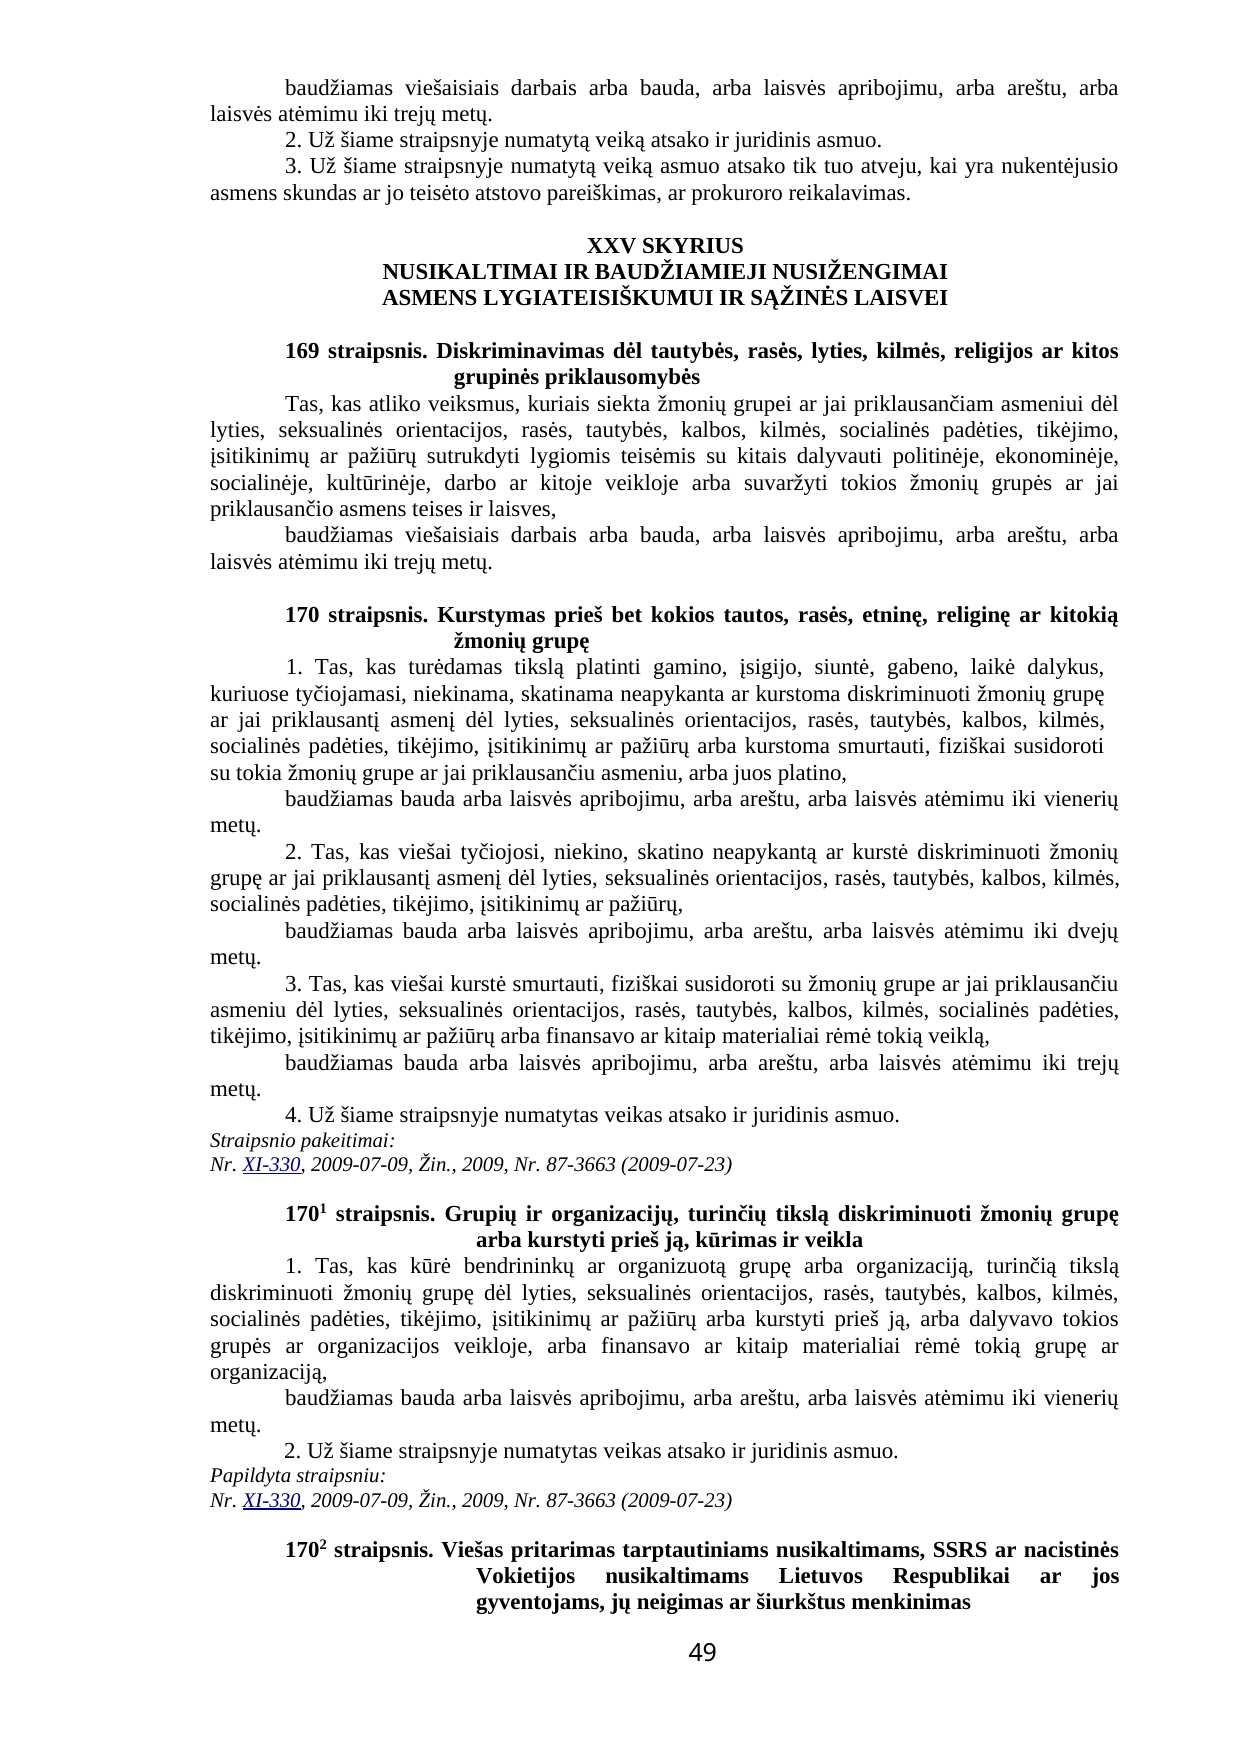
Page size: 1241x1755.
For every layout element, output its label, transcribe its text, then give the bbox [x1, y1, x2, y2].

text Tas, kas atliko veiksmus, kuriais siekta žmonių grupei ar jai priklausančiam asmeniui dėl lyties, seksualinės orientacijos, rasės, tautybės, kalbos, kilmės, socialinės padėties, tikėjimo, įsitikinimų ar pažiūrų sutrukdyti lygiomis teisėmis su kitais dalyvauti politinėje, ekonominėje, socialinėje, kultūrinėje, darbo ar kitoje veikloje arba suvaržyti tokios žmonių grupės ar jai priklausančio asmens teises ir laisves, [210, 390, 1120, 522]
subtitle XXV SKYRIUS [210, 232, 1120, 258]
text baudžiamas viešaisiais darbais arba bauda, arba laisvės apribojimu, arba areštu, arba laisvės atėmimu iki trejų metų. [210, 522, 1120, 574]
text baudžiamas bauda arba laisvės apribojimu, arba areštu, arba laisvės atėmimu iki dvejų metų. [210, 917, 1120, 969]
text Papildyta straipsniu: [210, 1463, 1120, 1487]
text baudžiamas bauda arba laisvės apribojimu, arba areštu, arba laisvės atėmimu iki vienerių metų. [210, 785, 1120, 838]
text baudžiamas bauda arba laisvės apribojimu, arba areštu, arba laisvės atėmimu iki vienerių metų. [210, 1384, 1120, 1437]
text 169 straipsnis. Diskriminavimas dėl tautybės, rasės, lyties, kilmės, religijos ar kitos grupinės priklausomybės [285, 337, 1120, 390]
text Nr. XI-330, 2009-07-09, Žin., 2009, Nr. 87-3663 (2009-07-23) [210, 1152, 1120, 1176]
text 1702 straipsnis. Viešas pritarimas tarptautiniams nusikaltimams, SSRS ar nacistinės Vokietijos nusikaltimams Lietuvos Respublikai ar jos gyventojams, jų neigimas ar šiurkštus menkinimas [285, 1536, 1120, 1615]
text Straipsnio pakeitimai: [210, 1128, 1120, 1152]
text 2. Už šiame straipsnyje numatytą veiką atsako ir juridinis asmuo. [210, 126, 1120, 153]
text 1. Tas, kas turėdamas tikslą platinti gamino, įsigijo, siuntė, gabeno, laikė dalykus, kuriuose tyčiojamasi, niekinama, skatinama neapykanta ar kurstoma diskriminuoti žmonių grupę ar jai priklausantį asmenį dėl lyties, seksualinės orientacijos, rasės, tautybės, kalbos, kilmės, socialinės padėties, tikėjimo, įsitikinimų ar pažiūrų arba kurstoma smurtauti, fiziškai susidoroti su tokia žmonių grupe ar jai priklausančiu asmeniu, arba juos platino, [210, 653, 1106, 785]
text 1701 straipsnis. Grupių ir organizacijų, turinčių tikslą diskriminuoti žmonių grupę arba kurstyti prieš ją, kūrimas ir veikla [285, 1200, 1120, 1253]
text 2. Už šiame straipsnyje numatytas veikas atsako ir juridinis asmuo. [210, 1437, 1120, 1463]
text 1. Tas, kas kūrė bendrininkų ar organizuotą grupę arba organizaciją, turinčią tikslą diskriminuoti žmonių grupę dėl lyties, seksualinės orientacijos, rasės, tautybės, kalbos, kilmės, socialinės padėties, tikėjimo, įsitikinimų ar pažiūrų arba kurstyti prieš ją, arba dalyvavo tokios grupės ar organizacijos veikloje, arba finansavo ar kitaip materialiai rėmė tokią grupę ar organizaciją, [210, 1253, 1120, 1384]
text 2. Tas, kas viešai tyčiojosi, niekino, skatino neapykantą ar kurstė diskriminuoti žmonių grupę ar jai priklausantį asmenį dėl lyties, seksualinės orientacijos, rasės, tautybės, kalbos, kilmės, socialinės padėties, tikėjimo, įsitikinimų ar pažiūrų, [210, 838, 1120, 917]
text Nr. XI-330, 2009-07-09, Žin., 2009, Nr. 87-3663 (2009-07-23) [210, 1487, 1120, 1512]
text baudžiamas viešaisiais darbais arba bauda, arba laisvės apribojimu, arba areštu, arba laisvės atėmimu iki trejų metų. [210, 73, 1120, 126]
text ASMENS LYGIATEISIŠKUMUI IR SĄŽINĖS LAISVEI [210, 284, 1120, 311]
text NUSIKALTIMAI IR BAUDŽIAMIEJI NUSIŽENGIMAI [210, 258, 1120, 284]
text 4. Už šiame straipsnyje numatytas veikas atsako ir juridinis asmuo. [210, 1101, 1120, 1128]
text baudžiamas bauda arba laisvės apribojimu, arba areštu, arba laisvės atėmimu iki trejų metų. [210, 1049, 1120, 1101]
text 3. Tas, kas viešai kurstė smurtauti, fiziškai susidoroti su žmonių grupe ar jai priklausančiu asmeniu dėl lyties, seksualinės orientacijos, rasės, tautybės, kalbos, kilmės, socialinės padėties, tikėjimo, įsitikinimų ar pažiūrų arba finansavo ar kitaip materialiai rėmė tokią veiklą, [210, 969, 1120, 1049]
text 170 straipsnis. Kurstymas prieš bet kokios tautos, rasės, etninę, religinę ar kitokią žmonių grupę [285, 601, 1120, 653]
text 3. Už šiame straipsnyje numatytą veiką asmuo atsako tik tuo atveju, kai yra nukentėjusio asmens skundas ar jo teisėto atstovo pareiškimas, ar prokuroro reikalavimas. [210, 153, 1120, 205]
